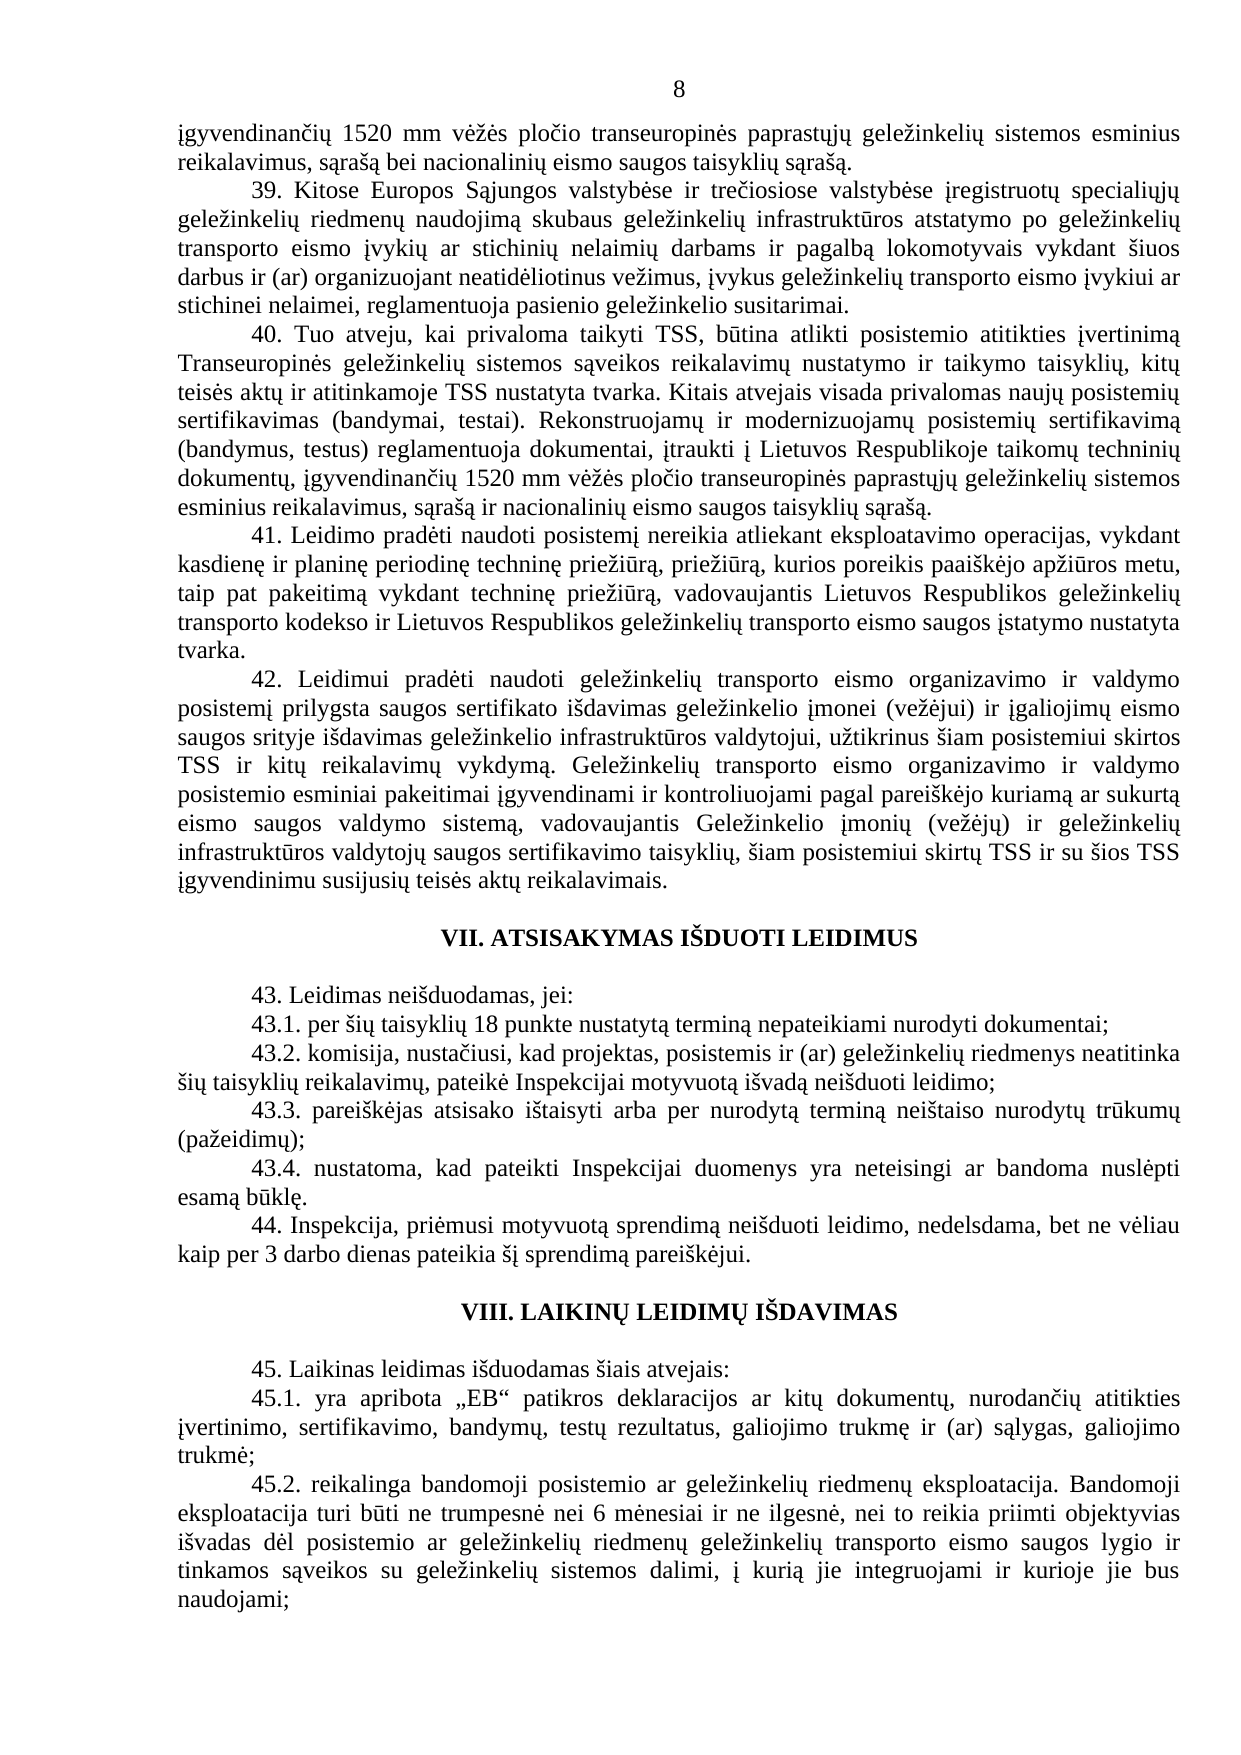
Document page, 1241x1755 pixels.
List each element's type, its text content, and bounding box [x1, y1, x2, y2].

text 42. Leidimui pradėti naudoti geležinkelių transporto eismo organizavimo ir valdymo posistemį prilygsta saugos sertifikato išdavimas geležinkelio įmonei (vežėjui) ir įgaliojimų eismo saugos srityje išdavimas geležinkelio infrastruktūros valdytojui, užtikrinus šiam posistemiui skirtos TSS ir kitų reikalavimų vykdymą. Geležinkelių transporto eismo organizavimo ir valdymo posistemio esminiai pakeitimai įgyvendinami ir kontroliuojami pagal pareiškėjo kuriamą ar sukurtą eismo saugos valdymo sistemą, vadovaujantis Geležinkelio įmonių (vežėjų) ir geležinkelių infrastruktūros valdytojų saugos sertifikavimo taisyklių, šiam posistemiui skirtų TSS ir su šios TSS įgyvendinimu susijusių teisės aktų reikalavimais. [177, 664, 1181, 894]
text 40. Tuo atveju, kai privaloma taikyti TSS, būtina atlikti posistemio atitikties įvertinimą Transeuropinės geležinkelių sistemos sąveikos reikalavimų nustatymo ir taikymo taisyklių, kitų teisės aktų ir atitinkamoje TSS nustatyta tvarka. Kitais atvejais visada privalomas naujų posistemių sertifikavimas (bandymai, testai). Rekonstruojamų ir modernizuojamų posistemių sertifikavimą (bandymus, testus) reglamentuoja dokumentai, įtraukti į Lietuvos Respublikoje taikomų techninių dokumentų, įgyvendinančių 1520 mm vėžės pločio transeuropinės paprastųjų geležinkelių sistemos esminius reikalavimus, sąrašą ir nacionalinių eismo saugos taisyklių sąrašą. [177, 319, 1181, 521]
text 43.4. nustatoma, kad pateikti Inspekcijai duomenys yra neteisingi ar bandoma nuslėpti esamą būklę. [177, 1153, 1181, 1211]
text 44. Inspekcija, priėmusi motyvuotą sprendimą neišduoti leidimo, nedelsdama, bet ne vėliau kaip per 3 darbo dienas pateikia šį sprendimą pareiškėjui. [177, 1211, 1181, 1268]
text 43.3. pareiškėjas atsisako ištaisyti arba per nurodytą terminą neištaiso nurodytų trūkumų (pažeidimų); [177, 1096, 1181, 1153]
text 39. Kitose Europos Sąjungos valstybėse ir trečiosiose valstybėse įregistruotų specialiųjų geležinkelių riedmenų naudojimą skubaus geležinkelių infrastruktūros atstatymo po geležinkelių transporto eismo įvykių ar stichinių nelaimių darbams ir pagalbą lokomotyvais vykdant šiuos darbus ir (ar) organizuojant neatidėliotinus vežimus, įvykus geležinkelių transporto eismo įvykiui ar stichinei nelaimei, reglamentuoja pasienio geležinkelio susitarimai. [177, 176, 1181, 319]
text 41. Leidimo pradėti naudoti posistemį nereikia atliekant eksploatavimo operacijas, vykdant kasdienę ir planinę periodinę techninę priežiūrą, priežiūrą, kurios poreikis paaiškėjo apžiūros metu, taip pat pakeitimą vykdant techninę priežiūrą, vadovaujantis Lietuvos Respublikos geležinkelių transporto kodekso ir Lietuvos Respublikos geležinkelių transporto eismo saugos įstatymo nustatyta tvarka. [177, 521, 1181, 664]
text 43. Leidimas neišduodamas, jei: [177, 981, 1181, 1009]
text 43.2. komisija, nustačiusi, kad projektas, posistemis ir (ar) geležinkelių riedmenys neatitinka šių taisyklių reikalavimų, pateikė Inspekcijai motyvuotą išvadą neišduoti leidimo; [177, 1038, 1181, 1096]
text VII. ATSISAKYMAS IŠDUOTI LEIDIMUS [177, 923, 1181, 952]
text 45. Laikinas leidimas išduodamas šiais atvejais: [177, 1354, 1181, 1383]
text 45.2. reikalinga bandomoji posistemio ar geležinkelių riedmenų eksploatacija. Bandomoji eksploatacija turi būti ne trumpesnė nei 6 mėnesiai ir ne ilgesnė, nei to reikia priimti objektyvias išvadas dėl posistemio ar geležinkelių riedmenų geležinkelių transporto eismo saugos lygio ir tinkamos sąveikos su geležinkelių sistemos dalimi, į kurią jie integruojami ir kurioje jie bus naudojami; [177, 1469, 1181, 1613]
text 45.1. yra apribota „EB“ patikros deklaracijos ar kitų dokumentų, nurodančių atitikties įvertinimo, sertifikavimo, bandymų, testų rezultatus, galiojimo trukmę ir (ar) sąlygas, galiojimo trukmė; [177, 1383, 1181, 1469]
text VIII. LAIKINŲ LEIDIMŲ IŠDAVIMAS [177, 1297, 1181, 1326]
text 43.1. per šių taisyklių 18 punkte nustatytą terminą nepateikiami nurodyti dokumentai; [177, 1009, 1181, 1038]
text įgyvendinančių 1520 mm vėžės pločio transeuropinės paprastųjų geležinkelių sistemos esminius reikalavimus, sąrašą bei nacionalinių eismo saugos taisyklių sąrašą. [177, 118, 1181, 176]
